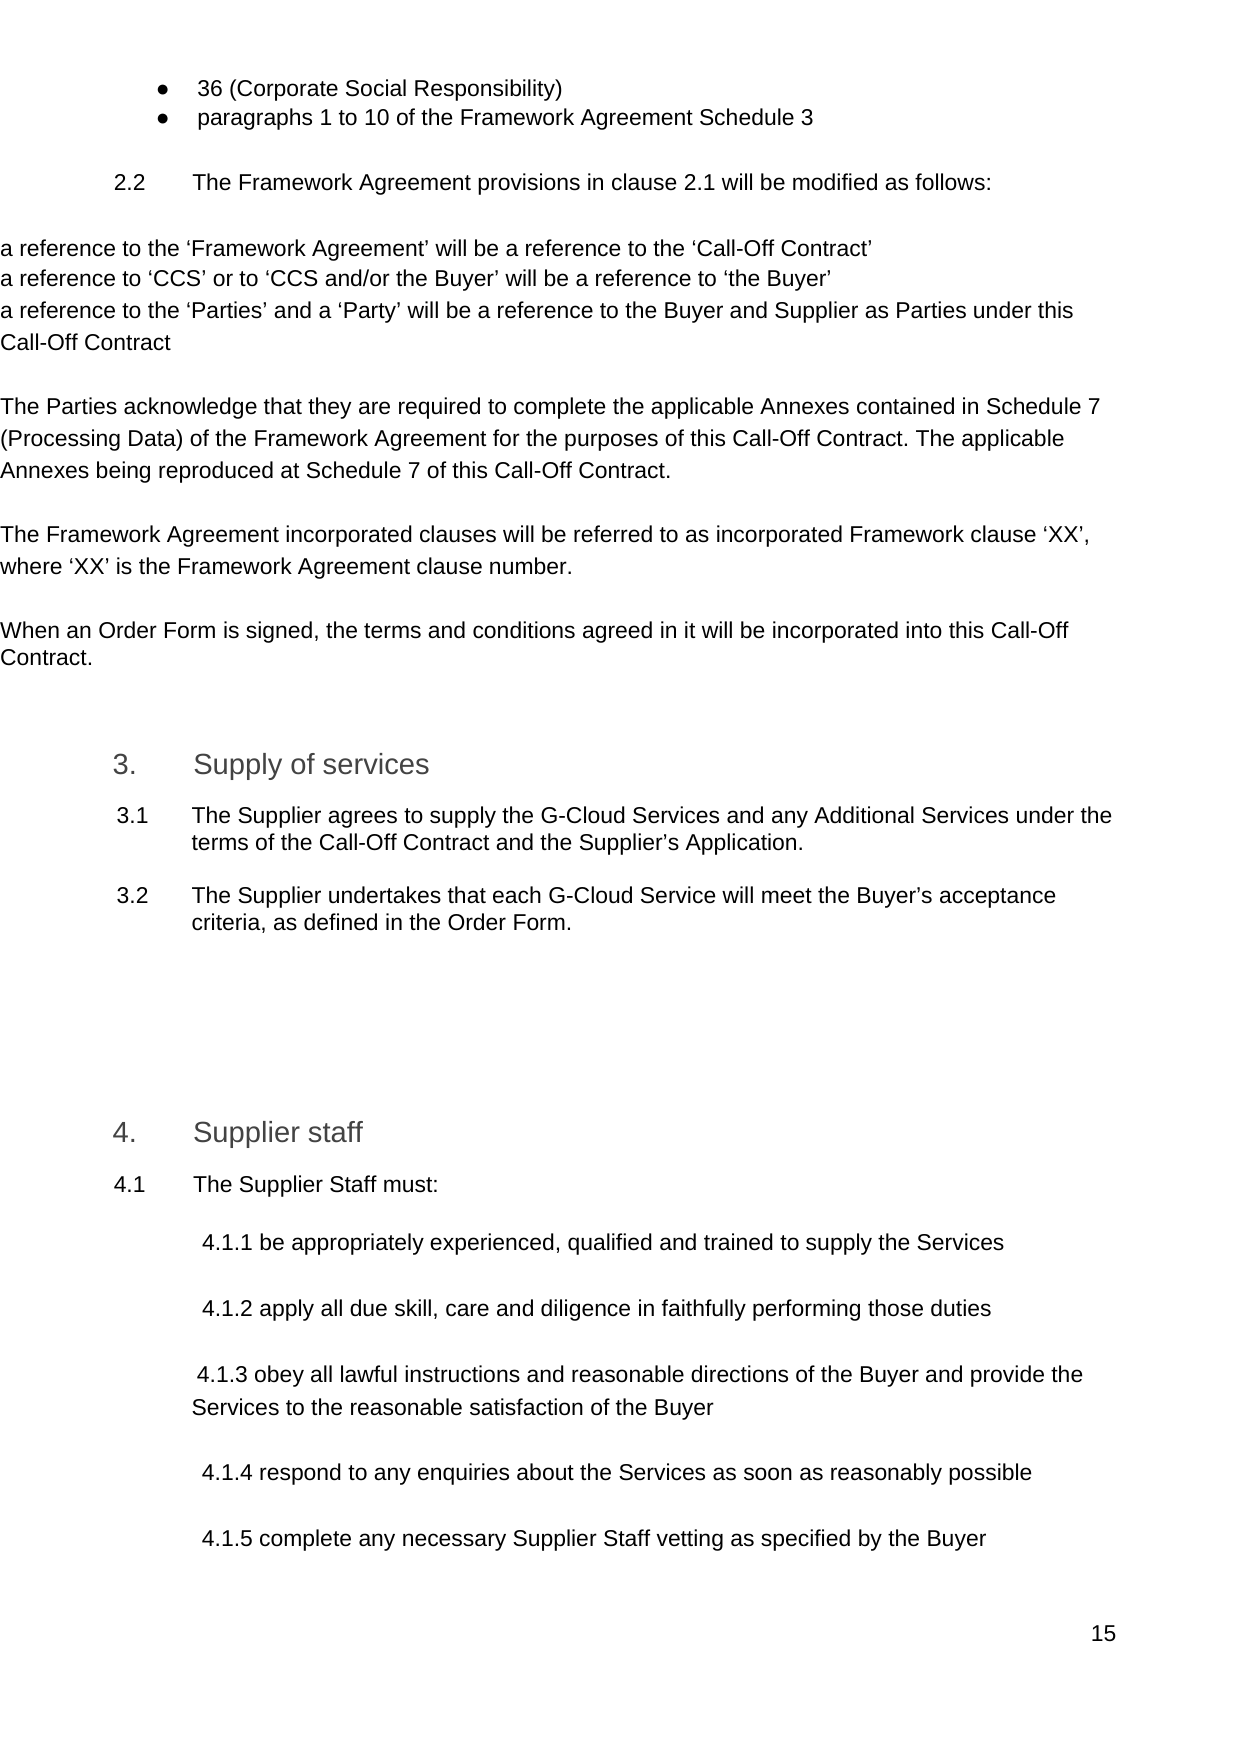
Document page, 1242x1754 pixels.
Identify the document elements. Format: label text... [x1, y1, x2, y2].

list a reference to the ‘Parties’ and a ‘Party’ will be a reference to the Buyer and Supplier as Parties under this Call-Off Contract [0, 297, 1121, 355]
list a reference to ‘CCS’ or to ‘CCS and/or the Buyer’ will be a reference to ‘the Buyer’ [0, 265, 1121, 291]
list When an Order Form is signed, the terms and conditions agreed in it will be incorporated into this Call-Off Contract. [0, 617, 1121, 670]
text 3.1 The Supplier agrees to supply the G-Cloud Services and any Additional Services under the terms of the Call-Off Contract and the Supplier’s Application. [116, 802, 1121, 855]
subtitle 4. Supplier staff [0, 1116, 1122, 1149]
text 3.2 The Supplier undertakes that each G-Cloud Service will meet the Buyer’s acceptance criteria, as defined in the Order Form. [116, 882, 1121, 935]
list 36 (Corporate Social Responsibility) [156, 75, 1121, 101]
subtitle 3. Supply of services [0, 747, 1122, 781]
list paragraphs 1 to 10 of the Framework Agreement Schedule 3 [156, 104, 1121, 131]
text 4.1.1 be appropriately experienced, qualified and trained to supply the Services [0, 1228, 1122, 1256]
list The Framework Agreement incorporated clauses will be referred to as incorporated Framework clause ‘XX’, where ‘XX’ is the Framework Agreement clause number. [0, 521, 1121, 579]
text 2.2 The Framework Agreement provisions in clause 2.1 will be modified as follows: [0, 168, 1122, 196]
text 4.1.4 respond to any enquiries about the Services as soon as reasonably possible [0, 1458, 1122, 1486]
text 4.1.2 apply all due skill, care and diligence in faithfully performing those duties [0, 1294, 1122, 1322]
text 4.1.5 complete any necessary Supplier Staff vetting as specified by the Buyer [0, 1524, 1122, 1552]
text 4.1 The Supplier Staff must: [0, 1170, 1122, 1198]
text 4.1.3 obey all lawful instructions and reasonable directions of the Buyer and provide the Services to the reasonable satisfaction of the Buyer [116, 1360, 1121, 1420]
list The Parties acknowledge that they are required to complete the applicable Annexes contained in Schedule 7 (Processing Data) of the Framework Agreement for the purposes of this Call-Off Contract. The applicable Annexes being reproduced at Schedule 7 of this Call-Off Contract. [0, 393, 1121, 483]
list a reference to the ‘Framework Agreement’ will be a reference to the ‘Call-Off Contract’ [0, 234, 1121, 261]
